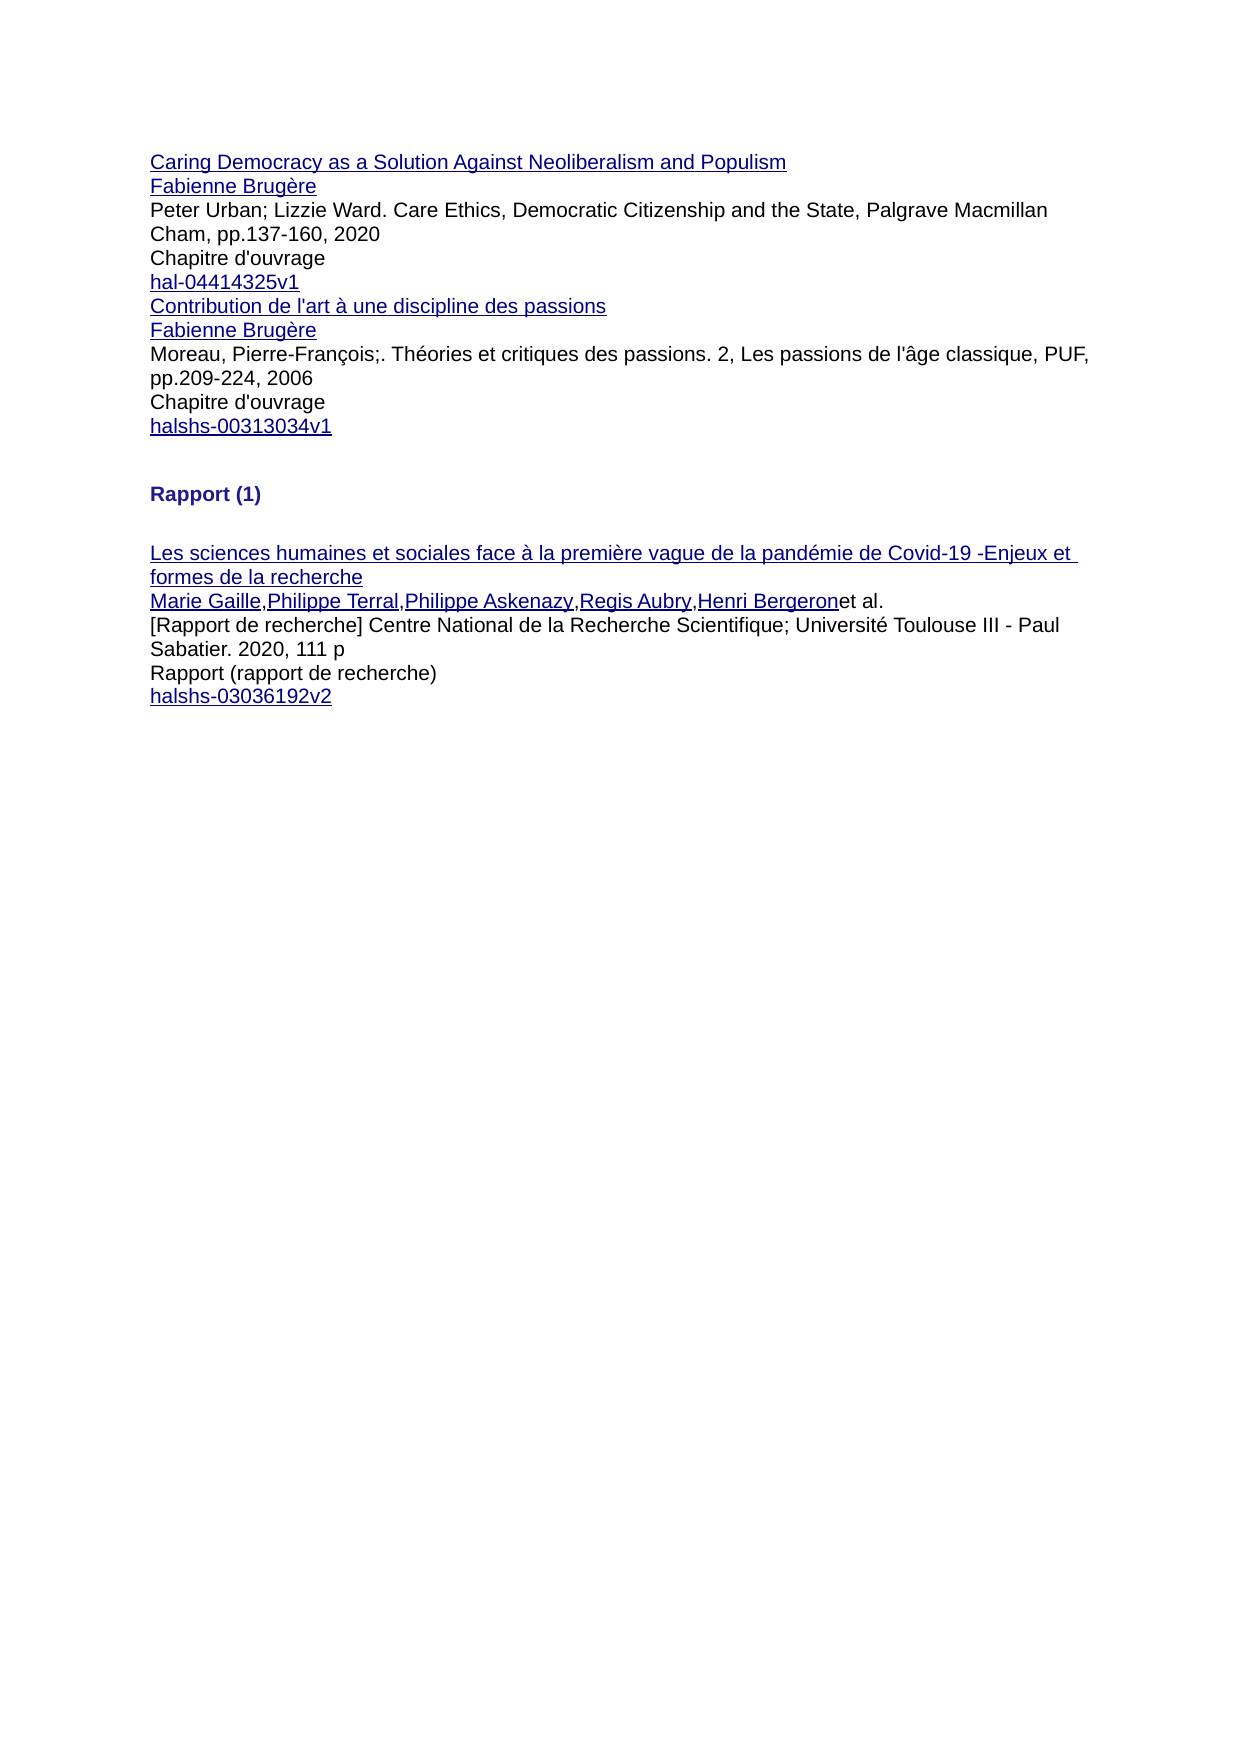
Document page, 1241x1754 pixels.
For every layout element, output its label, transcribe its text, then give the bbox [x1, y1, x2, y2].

subtitle Rapport (1) [150, 482, 1090, 506]
table_header Caring Democracy as a Solution Against Neoliberalism and Populism Fabienne Brugère Peter Urban; Lizzie Ward. Care Ethics, Democratic Citizenship and the State, Palgrave Macmillan Cham, pp.137-160, 2020 Chapitre d'ouvrage hal-04414325v1 [150, 150, 1090, 294]
table_header Les sciences humaines et sociales face à la première vague de la pandémie de Covid-19 -Enjeux et formes de la recherche Marie Gaille,Philippe Terral,Philippe Askenazy,Regis Aubry,Henri Bergeronet al. [Rapport de recherche] Centre National de la Recherche Scientifique; Université Toulouse III - Paul Sabatier. 2020, 111 p Rapport (rapport de recherche) halshs-03036192v2 [150, 541, 1090, 708]
table_cell Contribution de l'art à une discipline des passions Fabienne Brugère Moreau, Pierre-François;. Théories et critiques des passions. 2, Les passions de l'âge classique, PUF, pp.209-224, 2006 Chapitre d'ouvrage halshs-00313034v1 [150, 294, 1090, 437]
